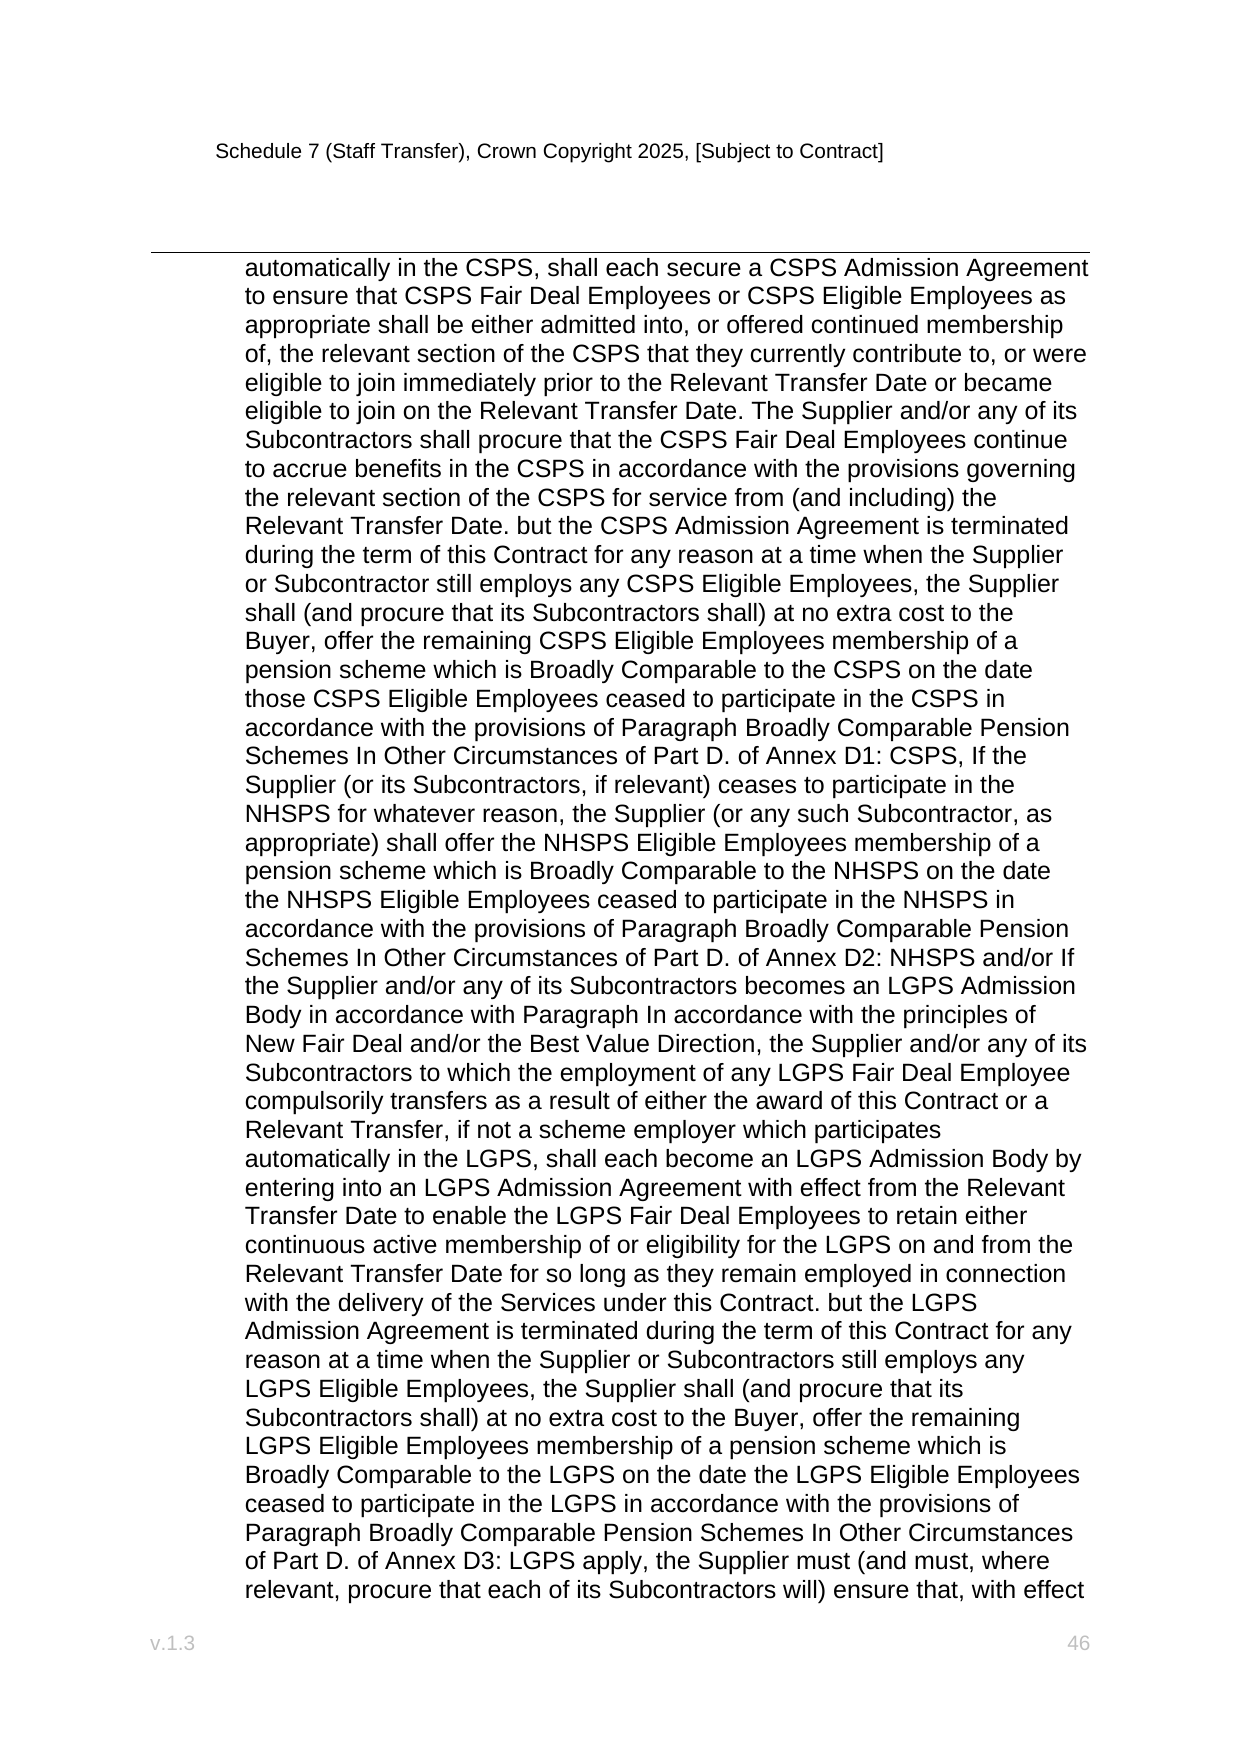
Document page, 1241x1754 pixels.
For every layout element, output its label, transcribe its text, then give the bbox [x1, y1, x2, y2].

list If the terms of any of Paragraphs 2.2 of Annex D1: CSPS, 5.2 of Annex D2: NHSPS and/or 3.2 of Annex D3: LGPS apply, the Supplier must (and must, where relevant, procure that each of its Subcontractors will) ensure that, with effect from the cessation of participation in the Statutory Scheme, until the day before the Service Transfer Date, the relevant Fair Deal Eligible Employees will be eligible for membership of a pension scheme under which the benefits are Broadly Comparable to those provided under the relevant Statutory Scheme at the date of cessation of participation in the relevant Statutory Scheme, and then on such terms as may be decided by the Buyer. [187, 252, 1090, 1604]
